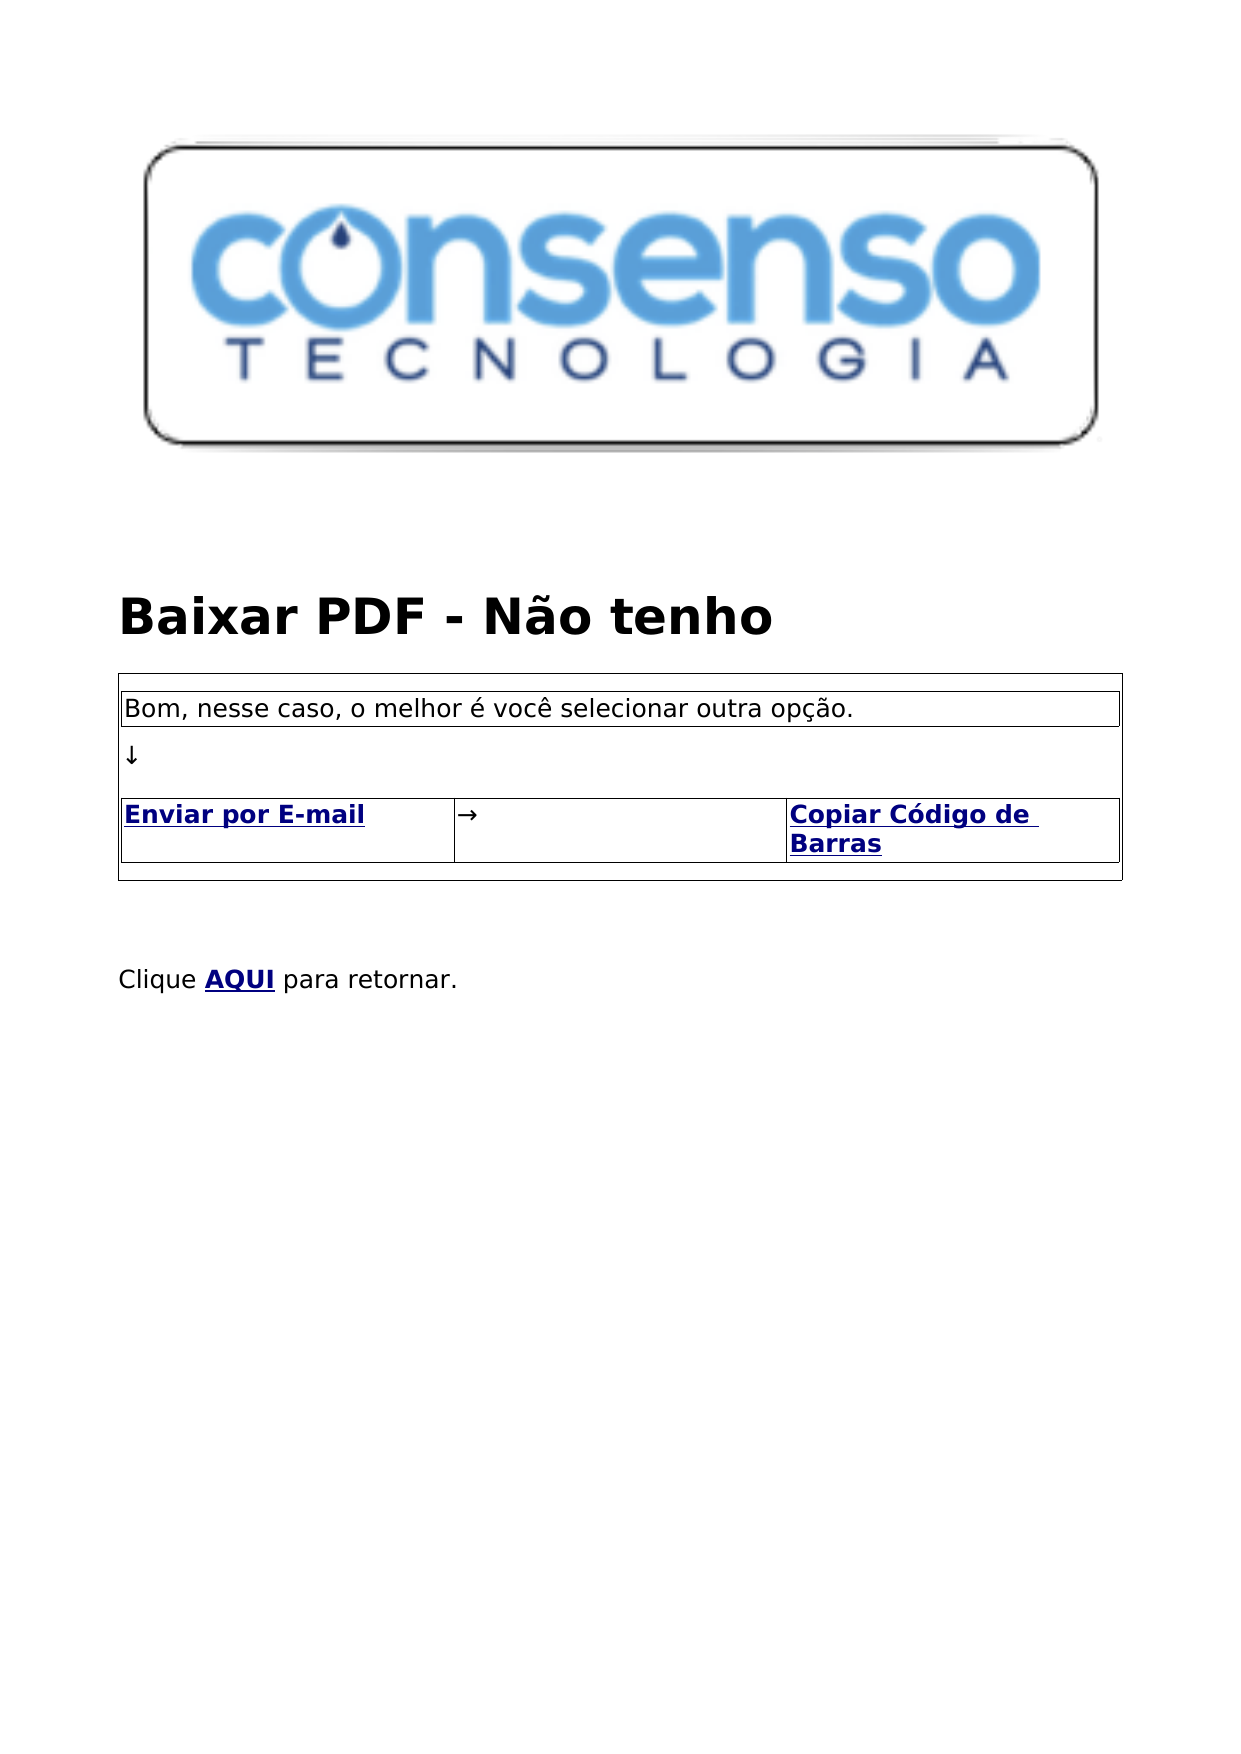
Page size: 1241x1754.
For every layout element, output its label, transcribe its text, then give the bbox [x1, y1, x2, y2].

table_header Copiar Código de Barras [787, 799, 1119, 862]
subtitle Baixar PDF - Não tenho [118, 588, 1122, 646]
table_header Enviar por E-mail [122, 799, 454, 862]
picture [118, 130, 1123, 480]
table_header Bom, nesse caso, o melhor é você selecionar outra opção. [122, 692, 1119, 726]
table_header → [455, 799, 786, 862]
text Clique AQUI para retornar. [118, 965, 1122, 1024]
table_header ↓ [119, 674, 1122, 879]
